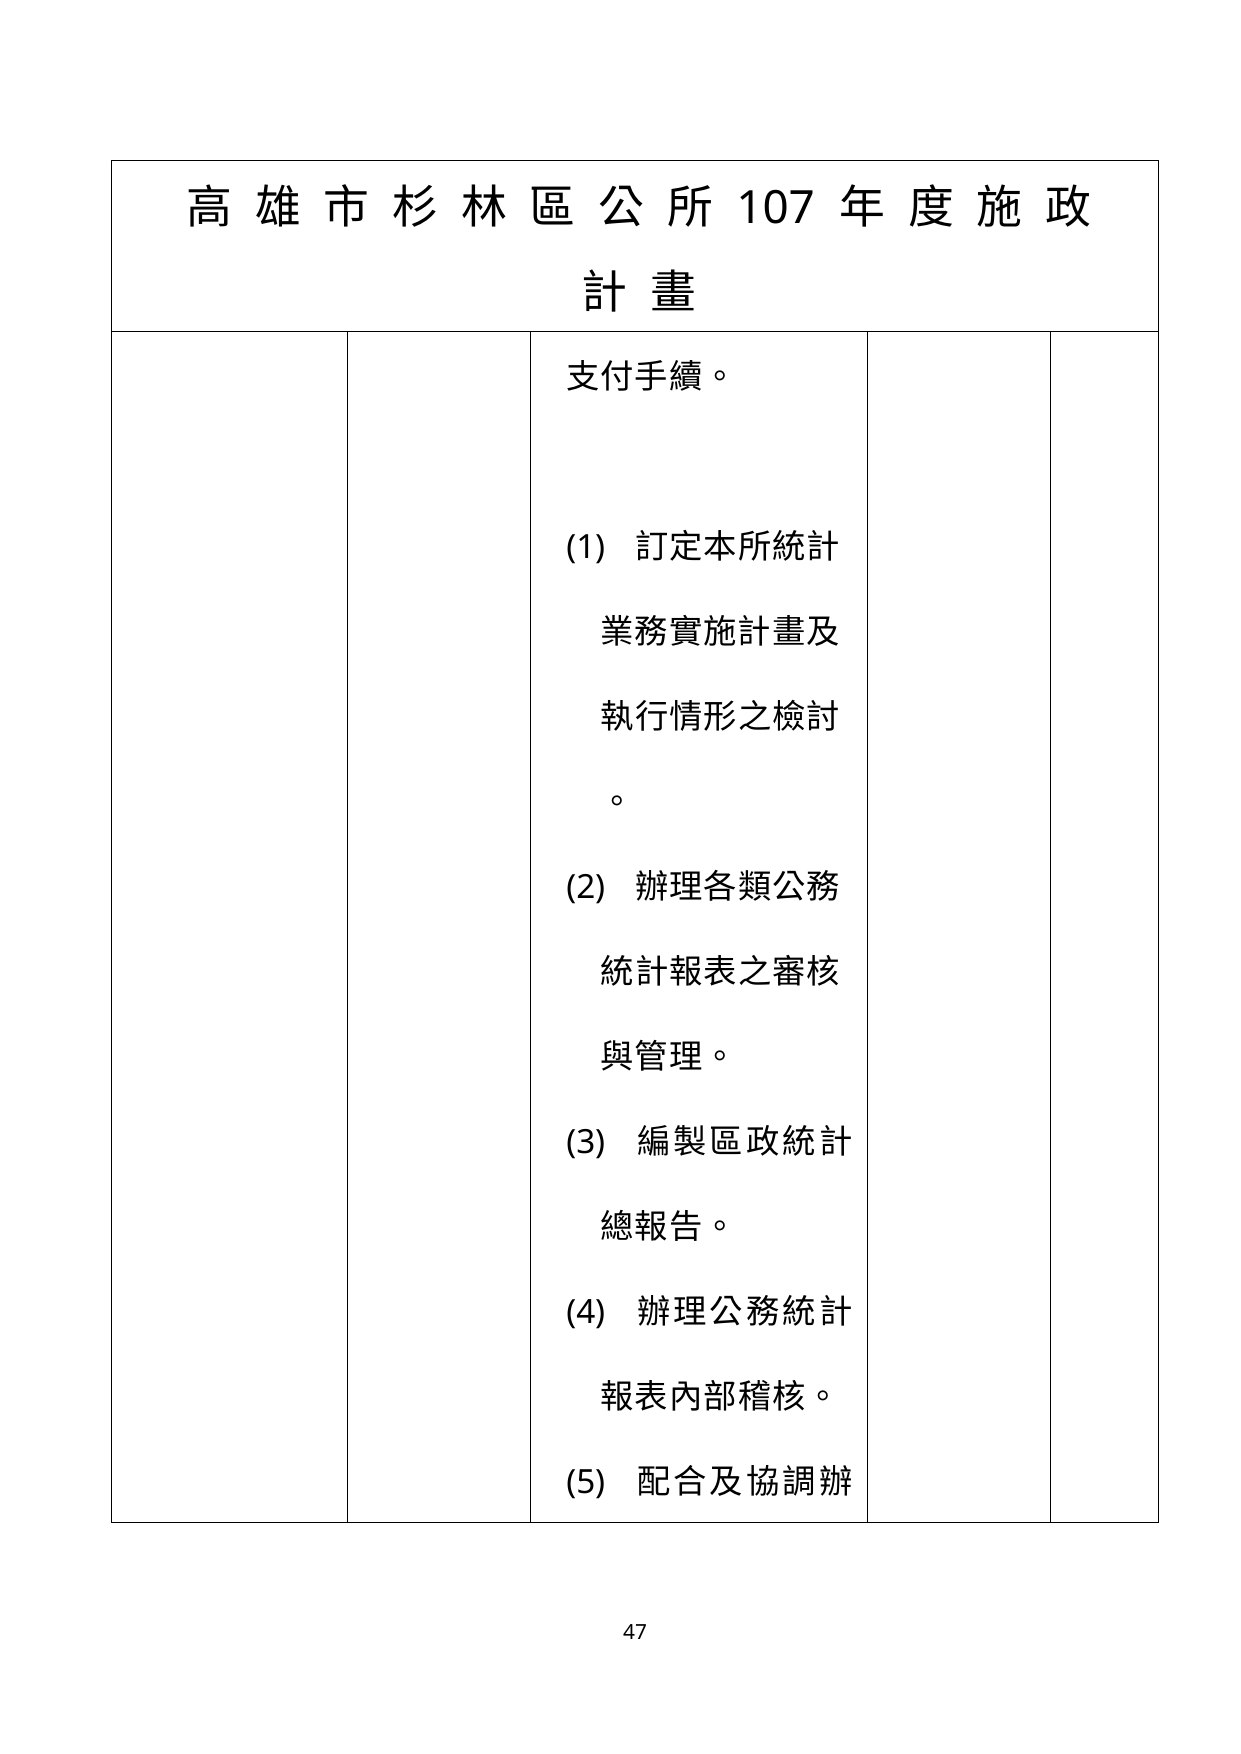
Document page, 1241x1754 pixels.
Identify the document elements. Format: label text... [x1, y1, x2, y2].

table_cell (1)蒐集輿論反映資料，專人慎重處理，以達行政效率。 (2)機密案件依照規定辦理，以確保文書作業安全。 切實依照「高雄市政府文書處理實施要點」及有關法令規定，辦理公文收發、繕校工作。 依照「印信條例」及有關法令規定管理與使用印信。 設置專人，依照「高雄市政府文書處理實施要點」及有關法令規定辦理，使文卷案案可稽，並加強作業效率，提昇管理與應用功能。 (1)財產增減、移動登帳報告登記。 (2)財產增減月報、半年報、報廢表之編擬年統計表並定期(不定期)盤點清查。 （3）「市有財產管理系統」線上作業。 充實辦公廳設備，維護公共安全及營造優質洽公環境品質。 汰換及增購資訊硬、軟體設備，提升本所網路品質及資通安全。 (1)財產撥入接收捐送及購置之處理。 (2)財產之購置及營造請購單證簽辦與核定。 (3)財產之採購依據政府採購法相關規定辦理。 (4)採購驗收完畢後，採購單位將財產增加單、發票及有關文件，送會計單位查核確認後為財產之登記。 (1)房地產等不動產權登記。 (2)辦理一般產權責任簽證。 (3)房地產租借事項。 (4)一般財產租借事項。 (5)租借爭執處理。 (1)財產損毀及遺失之調查理賠事項。 (2)財產保護及修繕事項。 (3)擬訂消防防護計畫書，依規定進行消防編組，定期進行消防演練，期能落實火災、地震等災害預防。消防設備及飲水設備安全檢測。 (4)財產稅費及防護保險之處理。 (1)財產之報損、報毀或撥出之核定。 (2)辦理動產變賣標售事項。 (3)財產各項報表編報。 (1)車輛購置、贈與、移撥及報廢。 (2)車輛登記檢驗領照納稅事宜。 (3)車輛之保險事項。 (4)車輛之調派。 (5)油料與材料、工具報銷。 (6)車輛耗油量月報表之編造。 (7)車輛肇事之處理。 (1)車輛檢修報告及經費報銷。 (2)未合保養及修理事項之處理。 （1）依工友管理規定及勞動基準法辦理。 （2）依高雄市政府事務勞力替代措施推動方案及相關規定辦理。 (1)單位及人員清潔檢查工作。 (2)辦公處所佈置及調整建議。 (3)配合清除髒亂有關推行衛生清潔檢查工作。 (4)辦公廳內外環境之美化。 (5)辦公廳搬遷、計劃、進度、合約簽訂。 將拍賣案予以公告並及時依限將處理情形函復法院。 (1)編製年度物品購置概算。 (2)成躉採購之物品核定。 (3)辦理有關事務物品之採購。 (4)事務機械器具之保管養護。 (5)運動器材之保管養護。 (1)物品驗收後之處理。 (2)非消耗性物品之借用登帳。 (1)報廢物品之處理。 (2)物品收支月報。 (3)物品收支登帳。 (1)依據政府採購法規定辦理招標公告。 (2)開標結果之簽報。 每半年填報半年報表，每年填寫年報表送財政局備查。 現金(支票)出納保管，經常與各課室密切維繫協調，依法執行，收支隨時登記，數字力求正確無誤確實。 (1)協助各課室提出研究發展計畫以助益區政革新。 (2)依照研究單位或個人所提研究計畫呈報市府敘獎。 (1)切實執行稽催工作，掌握公文處理流程。 (2)加強實施本所訂定之「人民陳情案件作業流程處理期限」，以提高時效。 (1)上級交辦及重要業務列入追蹤管理。 (2)有關業務之協調與連繫。 (1)研擬下年度施政計畫先期作業，函報民政局審核後報府審議。 (2)擬訂下年度施政計畫草案報府審查並轉送市議會核備。 (1)賡續辦理本所為民服務平時考核工作。 (2)繼續實施「表揚績優地方人士實施要點」鼓勵提倡熱心公益者。 (3)與人民有關業務做到單一窗口櫃台化，達到一貫作業要求。 (4)規劃辦理以電話及通訊處理申請案件及簡化各項申請書表及其流程，以達到便民目的。 (5)舉辦為民服務工作人員講習及分組研討以提高素質。 (6)提供民眾便捷的各種意見反映管道。 (7)撰擬每年度為民服務工作績效報告。 (1)配合市府資訊中心戶役政電腦連線，持續推動辦公室自動化，並加強培訓區政資訊人員備用。 (2)申請資訊設備，推動辦公室自動化。 (1)人民陳情案件 均依規定追蹤列管,期限內辦妥以達便民措施。 (2)接獲人民訴願案即予列管，詳查處理情形，以合情、合理、合法的原則，慎重妥善處理。 (1)依「各機關職稱及官等職等員額配置準則」等規定檢討組織編制。 (2)推動策略性人力資源管理措施及落實顧客導向之人事服務，貫徹分層負責，權責劃分明確，公文流程縮短，發揮行政效能。 (1)依法組成本所甄審委員會，以公開、公平、公正辦理陞遷審議。 (2)職務出缺，除由現職人員陞補外，均申請分發考試及格人員，以貫徹考用合一政策，或依業務需要商調他機關現職人員。 (3)依法辦理本所公 務人員任免遷調及銓審作業。 (4)落實照顧弱勢族群工作權，依規定進用身心障礙人員。 (1) 綜覈名實、信賞必罰，建立平時考核動態資料，作為考績獎懲及任免遷調之依據。 (2)依相關法令公正、公平辦理另予考績、年終考績及專案考績。對平時工作積極、業績優異或品德操守良好，有具體事蹟之人員予以激勵表揚。 (3)依照「行政院及所屬各機關公務人員平時考核要點」等相關法令加強勤惰管理，強化公務紀律，落實單位主管督導責任。 (1)加強推動「公務人員終身學習推動方案」、「各機關鼓勵公務人員積極學習英語具體措施」及「型塑學習型政府行動方案」,「推動公務人員數位進修計畫」等方案，派員參加各項訓練，培養公務人員創新觀念，提昇服務品質。 (2)鼓勵員工在職進修，積極參與各項研習課程,提升本所公務人員人力素質。 (1)按中央有關規定覈實支給員工待遇、獎金、子女教育補助費、各項生活津貼等其他給與維護員工權益。 (2)確依「公教人員保險法」辦理公、務人員公保事宜。 (3) 依據「高雄市政府補助公教人員健康檢查作業規範」，推動公教人員健檢補助方案規劃分配員工參加健檢人員，並提供各合格醫院診所健檢資訊予同仁知悉。 (4)全民健康保險：依全民健康保險法及有關規定辦理公務人員及其眷屬全民健康保險。 (1)依規定辦理退休、撫卹、資遣案件，並購買獎牌、紀念品等贈送退休人員。 (2)主動宣導有關公務人員退休撫卹之相關權益事項。 (3)依規定實施退休人員照護事項。 (4)依規定核發月退休金、月撫慰金、年撫卹金及三節慰問金，充分照護退休、撫卹人員。 (5)按時於行政院人事行政總處ECPA之軍公教人員退休撫卹資料調查表正確填報資料。 (6)按時繳納當月退撫基金費用；推動退休公務人員參與志願服務。 (1)切實執行差勤管理，對本所員工出勤，每月依規定實施不定期抽查維護辦公紀律。 (2)落實職務代理制度，建立職務代理人名冊，確實執行。 賡續建立或更新機關與個人資料，按時填送各項表報。 配合ecpa人事服務網路平台，賡續推動「人力資源管理資訊系統」（WebHR），並隨時異動更新，維持人事資料即時性與正確性。 加強實施員工參與及建議制度，以提升行政效率。利用集會等各種傳遞訊息方式，加強宣導性騷擾、性別歧視防治觀念及申訴管道，並積極拔擢績優女性同仁，並依限填報相關資料參加市府推動性別主流化。 積極推動員工協助方案，提供符合同仁、主管及機關在工作上、生活上及健康上需求之服務措施。 依中央及地方政府預算籌編原則、高雄市地方總預算案歲出概算編製應行注意事項及高雄市地方總預算編製作業手冊及有關規定，就各業務單位工作計畫所需，核實編製年度歲入與歲出預算。 預算完成法定發布或核定保留程序後，依直轄市及縣(市)單位預算執行要點及市府補充規定，參照各業務單位年度工作計畫進度，編製預算(保留)分配表函報本府主計處核定後付諸實施，並切實監督執行。 依直轄市及縣(市)單位預算執行要點規定，執行年度預算時，如有合於中央及地方政府預算籌編原則所定得請求提出追加(減)預算情形者，得報請市府核准辦理；如有合於預算法第七十條各款情事且經檢討年度預算相關經費確無法容納，得申請動支第二預備金；另依高雄市政府動支災害準備金作業要點規定，及時辦理動支災害準備金作業。 (1)經費動支簽核應與預算編列用途相符;預算執行應與計畫進度相合，如有落後，促請業務單位注意檢討改進。 (2)採購計畫應依政府採購法及相關子法規定程序辦理。 (3)健全財務秩序，加強財務內控，除嚴格審核各項收支憑證外，不定期實施現金、票據與證券查核等。 (4)依據簿籍按月編製會計報告;上半年編製半年結算報告，按年編製單位決算。 (5) 各項支付案件依法審核，除採購卡給付項目外，儘速隨到隨辦，完成支付手續。 (1)訂定本所統計業務實施計畫及執行情形之檢討。 (2)辦理各類公務統計報表之審核與管理。 (3)編製區政統計總報告。 (4)辦理公務統計報表內部稽核。 (5)配合及協調辦理各項統計調查工作。 (6)兼(協)辦統計調查人員之遴選與聯繫。 選定易滋弊端業務項目辦理業務稽核，先期發掘業務缺失並提出改進措施。 透過各種會辦案件或召開政風座談會及執行專案訪查，研提業務興革建議，提昇機關廉能形象。 聘請具法律素養之專家、學者，利用各種集會場所講解端正政風、防制貪瀆相關法令，增進員工法律常識。 檢討本所「無效率不便民」之行政規章，並透過廉政會報及主管會報適時修正，以提昇行政效率及消弭貪瀆成因。 主動發掘員工廉能事蹟，簽報首長公開表揚或獎勵，樹立公務員優良典範。 利用各種集會場所及透過媒體、網路宣導相關政風法令及鼓勵民眾勇於檢舉貪瀆不法。 辦理政風實況問卷調查，以瞭解本所政風實況，作為改善政風，策進預防貪瀆不法之參考。 (8) 依據「高雄市政府員工廉政倫理規範」暨本府準用「行政院及所屬機關機構請託關說登錄查察作業要點」妥處相關案件，並依規定登錄建檔。 (9)主動配合業務單位活動加強辦理反貪、反詐騙及消費者保護等宣導作為。 加強公務機密維護宣導工作。 實施定期與不定期機密維護檢查，發現缺失立即簽請改進。 定期辦理公務文書資料密等變更註銷作業。 針對重要行政會議及採購底價等易滋洩密事項或有關國家安全、國家利益事項，協調策訂嚴密專案保密措施，杜絕洩密情事。 加強洩密資料蒐報及查處。 辦理專案資訊機密維護檢查，配合資安演練，機先消弭資安事件，有效確保機關資訊安全。 依照本所環境特性研修訂「預防危害或破壞事件實施計畫」乙種，並結合行政力量確實執行。 實施定期與不定期預防措施安全狀況檢查，發現缺失立即簽請改善。 依據本所門禁管理安全措施確實辦理並配合保全公司，加強巡邏查察，以確保機關安全。 配合春安、十月慶典或專案期間安全維護會報，落實安全維護功能。 依據「高雄市政府及所屬各機關處理人民陳情案件要點」及「高雄市政府處理民眾抗爭事件處理程序及聯繫作業要點」有關規定，協調主管單位妥處民眾集體陳情案件，加強重大偶突發或危安事故之預警資料蒐報，並於事件發生1小時內，通報上級機關。 蒐集違反國家安全法第2條之1情事及有關危害國家安全及影響國家利益之資料，提供調查機關處理。 加強查察員工品德生活違常、行政缺失等情事，審慎研析案情，以發掘貪瀆不法。 對易滋弊端之業務，如採購案件，積極發掘，查處貪瀆不法案件。 依據行政院頒「獎勵保護檢舉貪污瀆職辦法」，受理各類檢舉案件，並依法審慎處理。 依據公職人員選舉罷免法及相關規定辦理。 高雄市里區域調整暨鄰編組辦法規定，要求各里辦公處擬訂年度工作計畫報區公所審核，並注意其執行績效，適時加以考核。 召開里業務聯繫會報，報告業務狀況、檢討改進里行政工作之推行及彙集建議案作妥切之處理。 特優里鄰長就現任且 無不良事蹟者，依規定程序及名額提經區務會議通過後報請市政府頒獎表揚。 結合轄內各單位整體力量，推動地方建設，提高服務品質。 (1)依據高雄市政府民政局訂頒之「高雄市里幹事服勤要點」辦理。 (2)訪問目的為瞭解里民一般狀況，發現困難問題主動為其服務。 (3)適時整理戶長資料之異動，並將訪問結果登記在戶長資料卡。 (4)為強化里幹事之勤，由民政課長及督導考核小組分定期與不定期方式赴里督導，並填訪查表送區長核閱，區長並作重點督導。 舉行里幹事工作會報，由各課室主管，提示工作事項，著重工作檢討、疑難問題之解決，並作成紀錄送區長核閱。 擬訂鄰長講習計畫，以溝通作法，促進政令之推行。 (1)擬訂鄰長參訪各項建設活動計畫及參加注意事項。 (2)調查參加參訪各項建設活動人數。 (3)依照計畫分梯次執行。 里鄰長於任期內死亡者，發給1次喪葬補助暨遺族慰問金，其標準如下： (1)里長：2萬元。 (2)鄰長：1萬5仟元。 每位鄰長每人每月2,000元交通費。 每位里鄰長每人每月240元。 依據全民健康保險暨相關規定辦理。 (1)要求里幹事鼓勵並宣導轄內市民自動自發(反映)改善市容。 (2)依據「高雄市政府改善市容查(通)報實施要點」辦理，對改善市容案件儘速填寫查(通)報，逕送業務有關機關辦理，並轉報市府處理。 在轄區內如有發現廢棄車輛，要求各里幹事及時查報並函轉警察單位辦理。 (1)勸導農曆7月普渡及同一主神祭典在同一天舉行。 (2)宣導中元節配合集中焚化紙錢。 (3)執行祭典拜拜節約不赴宴、不宴客，公務員率先倡導力行。 (1)組織改善民俗勸導小組勸導民眾實踐節約。 (2)勸導市民參加集團「婚禮」力求節約，不舖張。 利用各種集會(里民大會及寺廟基層會議)時宣導。 (1)利用各種集會，廣予宣導調解功能。 (2)及時召開調解委員會議調解糾紛。 每月第二週週六服務區民 不定期清查、訪視轄區內未登記之寺廟、教會(堂)，積極輔導辦理登記。 (1)加強財務稽核。 (2)輔導健全組織。 (3)掌握動態，出席各項會議。 (4)加強溝通互動、協助解決各項疑難問題。 輔導節約祭典費用，興辦公益慈善活動，以彰顯宗教慈悲濟世、教化社會、造福人群之精神。 (1)輔導祭祀公業土地派下提出祭祀公業土地登記。 (2)核發祭祀公業派下員證明。 配合宣導公告土地現值相關事宜。 (1)依耕地三七五減租條例、高雄市耕地租約登記自治條例及相關法令規定辦理耕地租約續訂、變更、終止、註銷、更正等事項。 (2)依耕地三七五租約清理要點及相關法令規定清理耕地三七五租約，遇有租約資料與實情不符部分，則後續依有關規定辦理。 (3)對於訂有三七五租約者，隨時與地政事務所聯繫依異動情形（例如終止租約、徵收、重劃、重測、分割、合併）釐正租約登記簿冊。 (1)依耕地三七五減租條例、高雄市政府及各區公所耕地租佃委員會設置要點、高雄市各級耕地租佃委員會調解調處須知等關法令規定辦理耕地租佃爭議調解。 (2)審查租佃爭議調解申請案之資格與附繳證件，並於調解前先實地勘查土地使用現況。 (3)調解會議決議內容應具體明確，會議紀錄（含筆錄）應報市府備查。 (4)經調解成立案件函報市府耕地租佃委員會發給證明書，調解不成立案件移請市府耕地租佃委員會調處。 (5)如遇天災時，召開耕地租佃委員會，勘查歉收情形，並議定減租辦理，陳報市府。 召開租佃委員會辦理。 配合非都市土地使用管制規則第5條規定，查報違反非都市土地使用管制。 (1)召開「強迫入學委員會」，執行強迫入學條例施行細則有關規定事項，並隨時追蹤中輟通報學生，執行強迫入學規定。 (2)適時調查區內學齡兒童，確實審核戶籍資料，並依學區劃分填送入學通知單。 (3)配合各校輔導休學或中輟之學生，繼續完成9年國民教育 (1)專人辦理國民體育業務。 (2) 配合體育署及本市推展全民運動政策，規劃主、承辦體育活動、輔導及推動區內社會團體辦理體育活動。 (1)加強配合推行莊敬自強端正禮俗宣導。 (2)適時配合舉辦各種社教活動。 (3)洽請社團寺廟舉辦有意義的文教活動。 (4)加強宣導守法觀念，鼓勵社區自主精神意識，以塑造優質環境，培養居民認同感。 （5）辦禮春秋季藝文活動及國語文競賽。 (1)協助衛生單位推行醫療保健及公共衛生工作。 (2)鼓勵市民按時接受各項疫苗接種。 (1)每月定期召開登革熱區級防疫指揮中心會議，建立跨單位合作機制。 (2)輔導各里成立環境整頓或環境改造相關工作之志工隊。 (3)規劃辦理里鄰長登革熱研習會及社區民眾登革熱衛教宣導。 (4)請里幹事查報各轄區破損空屋並函報各權管單位。 (5)成立「里登革熱防治小組」每週至少動員巡查1次，參與鄰里轄內孳生源清除與里民衛教宣導。 (6)協調各權責機關根本處理轄區內積水地下室、破損空屋、髒亂空地、廢輪胎廠、回收場、陽性水溝、大型隱藏性孳生源。 (7)落實大雨後48小時七大列管點複查及登革熱防治工作。 (1)於流感大流行時，配合衛生單位執行轄區臨時集中收治隔離場所防治措施。 (2)利用各種集會協助宣導市民接種流感疫苗及流感防治措施。 結合社區資源宣導「老人免費裝假牙」政策。 (1)協助宣導預防食品中毒5原則：要洗手、要清潔、要生熟食分開、要澈底加熱、要低溫保存。 (2)協助宣導民眾均衡攝取各類新鮮食物，減少因攝取大量單一食物而提高特定汙染物質之風險。 結合社區組織、團體推動社區健康營造。 (1)配合衛生單位針對所轄里長、里幹事辦理自殺防治守門人訓練，落實守門人功能，里長與里幹事分計各達轄區里數80%以上，並逐年調升至100%。 (2)利用行政資源及各項集會協助推動安心專線： 「0800788995」。 落實社區內自殺高風險個案之發掘、關懷、轉介及通報。 (1)針對社區網絡內里長、里幹事辦理毒品防制宣導課程，以增進其毒品防制知能，並建立社區藥物濫用防制網絡，以提升預防成效。 (2)協助宣導24小時不打烊免付費戒毒成功專線0800-770-885，及法務部藥頭檢舉專線0800-024 -099*2。 配合參加衛生單位辦理針對社區網絡內里長、里幹事社區(疑似)精神病患辨識及護送就醫技巧訓練。 (1)於跑馬燈或LED看板播放「檳榔子本身就是致癌 物，即使不加紅灰、白灰、荖花、荖葉等添加物，嚼它就是會致癌」、「政府提供免費子宮頸癌、乳癌、大腸癌、口腔癌四項癌症篩檢，符合篩檢資格民眾請洽各區衛生所」及「室內公共場所、室內三人以上工作場所及大眾運輸工具內全面禁止吸菸，違者將罰鍰2千至1萬元」。 (2)協助本市衛生所辦理癌症防治篩檢及菸害防制工作。 (1)協助發掘及通報社區有長期照顧需求個案。 (2)結合社區資源宣導長期照顧服務。 召開推行會報及檢討會。 加強各社區、機關學校環境清潔綠美化。 （1）加強社區共共衛生設施及家戶衛生教育。 （2）資源回收及垃圾減量。 （3）廚餘回收再利用。 (1)依據內政部國防部函頒「民防團隊編訓服勤實施規定」辦理。 (2)本區民防團、分團經常檢討。 依上級規定辦理。 遵照上級所頒演習計畫及規定辦理。 調查戰時可動員人力、物力，隨時掌握動員及徵購徵用。 （1）運用民間及學校力量協助維持交通安全。 （2）人口密集處逐年增設消防栓，以加強防火設施。 (1)依據市府年度動員分類執行計畫策訂本區動員執行計畫。 (2)辦理動員之協調、訓練與演習工作。 (1)配合辦理原住民微型經濟活動貸款、專門人才獎勵、購屋補助、整修建住宅補助及綜合發展基金貸款、國宅配售、法律服務、協助解決生活上所遭遇之困境，使其獲得實質之照顧。 (2)積極鼓勵原住民青年參加職業訓練，習得一技之長，提升生活水準。 (3)宣導原住民登記族別，提升族別註記率。 (4)輔導原住民加入全民健康保險、國民年金，保障醫療權益。 (5)輔導原住民繳納國民年金。 （1）辦理慶祝全國客家日活動。 （2）辦理客庄民俗節慶、客家產業等特色活動。 （3）營造客庄聚落環境風貌。 （4）成立客語推行委員會，協助轄區推動客語教學及客家文化活動。 (1)依轄區特性舉行防火防災(防颱、防震)宣導。 (2)印製相關防火宣導資料、標語實施里鄰宣導。 (3)利用里民大會及鄰長會議宣導居家防火、用電安全等防災宣導。 (4)輔導市民自行購置維護滅火器等消防器材及裝設照明及監視錄影設備。 (1)依據「高雄市地區災害防救計畫」及災害防救法相關規定辦理。 (2)配合「市級災害應變中心」之成立，於內部成立「緊急應變小組」，執行「災害應變中心」交付之各項災害防救任務。 (3)執行災情查報任務，並將災情彙整定時回報「災害應變中心」。 (4)整合災害防救相關業務，並由專人辦理。 (1)依據文化資產保存法相關規定辦理。 (2)填報文化部文化資產局「縣（市）古蹟或歷史建築提報表」，加蓋填報機關印信提報本市文化局辦理。 填報調查表，並檢附相關照片、地籍圖及歷史、文化、藝術、建築等價值內涵後，加蓋填報機關印信提報本市文化局辦理。 (1)依據國民兵戶籍遷出(入)，而依規定辦理本區國民兵役除(列)管理。 (2)協助市政府調集役政人員，辦理役政人員在職訓練。 (3)辦理國民兵年度總清查 (4)依據規定辦理本區內兵要地誌調查。 (5)辦理本區列管之已訓及代訓國民兵分證明書發放。 (1)辦理役男兵籍調查及因戶籍遷出(入)之役男除、列額異動管理。 (2)辦理役男徵兵檢查及預官體檢等事宜。 (3)辦理役男軍種、兵科、籤號抽籤事宜，以確定其所徵集之軍種及順序。 (4)辦辦理常備兵、預官、補充兵、及替代役徵集入營事宜。 (5) 辦理役男申請復檢、年度體位未定複檢、補檢等事宜。 (6)辦理在學學生因故 休、退學之因案緩徵人員處理等事宜 (7)為役男條件符合者，依規定辦理延期入營事宜。 (8)依規定辦理妨害兵役案件及行方不明役男查察，並會請戶政所、警察局、境管局等單位，協助查案。 (9)將本區就讀軍、警校 之學生列名管理及註記，若因故未就讀，則納入徵處。 (10)辦理役種區劃、提前退伍申請及禁、免役案件處理。 (11)受理役男替代役申請及出國請申請各項業務。 (1)辦理在營軍人及替代役在役徵屬生活扶助各項業務。 (2)辦理在營軍人貧困徵屬各項生育及喪葬補助事宜。 (3)協助推行役政有功人員表揚。 (4)配合上級兵役宣導及留守業務處理。 (5)辦理在營軍人貧困徵屬免費就醫申請及全民健保補助傷亡慰問及善後處理。 (1)辦理後備軍人異動管理、緩召業務。 (2)歸鄉報到、輔導就業、在職訓練等工作。 (3)協助高雄市後備司令部辦理後備軍人教育及點閱召集。 (4)受理後備軍人退伍令遺失或破損補換發、轉免役等各項申請事宜。 (1)依照替代備役難管理規定，受理替代役人員報到列管並嚴密辦理異動連繫掌握替代役備役動態，於15日內通報有管單位辦理。 (2)依照替代役備役男管理規定，辦理替代役備役役男回役、免予回役陳報核定。 (3)依照管理作業規定每月清查歸鄉報到成果製表呈報市府並配合市府全面清查替代役管理資料。 (1)系統維護管理 (2)系統財產之管理 (1)加強宣導國家賠償法相關條文。 (2)如有發生國家賠償事件依國家賠償法相關規定辦理國家賠償。 研究不適合實際之有關法規建議修訂或廢除。 依據農業用地作農業設施容許使用審查辦法辦理。 受理區民申請，檢證勘查，並依據「農業用地作農業使用證明認定」審查，符合後由本所核發證明書。 （1）維護農民福祉及生態環境，遵照上級政府訂頒計畫辦理確保糧食供需平衡。每年分為一期作及二期作下里受理、勘查與編造清冊。 （2）稻田多元利用-種植景觀綠肥，美化市容。 打造高產值有機養生精緻農業。 （1）依規定設置農情田間調查員分區、分段調查，彙整查報資料力求準確以供上級分析。 (2)每月份執行各花卉、雜糧及蔬菜等作物產量預測。 (1)天然災害發生期間，由本所查報災情，並立即速報給上級以作即時之應變。 (2)如經農委會公告本市達到農業天然災害現金救助區，則本所成立工作小組啟動現金救助工作，受理申報、現場勘認與編造清冊等業務。 加強輔導農民農藥使用安全，對農作物病蟲害有效防治及農藥殘留。另配合上級政府辦理滅鼠工作，以防鼠害。 提高農地利用價值輔導農民以科技方法協助農業生產俾增進農業生產力，提高農民所得。 (1)山坡地違規使用查報取締管理。 (2)山坡地保育利用宣導。 (3)衛星影像變異點查報。 於每年5至9月實施檢測工作，並依下列辦法受理申請： (1)平地造林依照行政院農業委員會訂定「平地造林直接給付及種苗配撥實施要點」，確實執行。 (2)山坡地造林依照行政院農業委員會與行政院原住民族委員會訂定「獎勵輔導造林辦法」辦理。 （1）依規定每月調查區內魚塭放養量及收穫量作為產銷輔導資料。 （2）陸上魚塭養殖漁業登記證之申請業務。 配合市府訂定計畫辦理調查作業。 (1)依據「查編與農業經營不可分離土地作業要點」辦理。 (2)受理申請期間為每年五月一日至五月三十一日；實地會勘時間為每年六月一日起至六月三十日止；並於每年七月三十一日前造冊。 依據「農耕用機器設備及農地搬運車使用免徵營業稅燃料用油作業須知」及「農業機械使用證申請及發證須知」辦理執行。 從葫蘆種植、雕刻、運用行銷、開發市場及創造商機。 協助執行颱風災害復建工程。 依據新制定高雄市市區道路管理自治條例及102年6月7日「『區公所與各局處業務待釐清事項』會議紀錄」6公尺以下道路及其附屬設施由區公所負責改善養護。 辦理各植樹綠化道路之養護工程。 核發都市土地使用分區證明書。 (1)建請市政府清疏區內各區域排水圳,促使排水暢通。 (2)建請市政府整治或清疏區內野溪,改善淤積問題以利排水。 (3)中小排水（一般排水）管理、新建、修建及計畫提報。 (1）雨水下水道管理、新建、修建及計畫提報。 (2）高雄市政府委託辦理事項 (3)道路側溝新建、修建及計畫提報。 (4)災修工程案件提報。 辦理高屏溪水質水量保護區水源保育與回饋計畫事項 (1)協助核發無自用農舍證明書。 (2)違章建築查報,請高雄市政府依法拆除違建物。 配合市府辦理「工廠校正暨營運調查」工作。 （1）配合財稅相關單位辦理各項稅務宣導。 （2）財產稅（房屋稅、地價稅）補單事宜。 依據新制定高雄市市區道路管理自治條例執行6公尺以下道路、橋樑及其附屬設施等之改善及維護。 (1)辦理中低收入老人生活津貼。 (2)辦理中低老人暨身心障礙者特別照顧津貼。 (3)辦理重陽節敬老活動暨禮金發放。 (4)受理優惠記名卡的申請。 （5）辦理設籍本市1年且年滿65歲以上老人參加全民健保自付額補助及核退事宜。 (1)辦理身心障礙手冊製作相關業務。 (2)身心障礙者健康保險保險費補助。 (3)辦理各項身心障礙者生活補助、生活輔助器具費用及日間照顧及住宿式照顧費用補助。 (4)輔導身心障礙者減免汽車牌照稅及申報綜合所得稅,享有身心障礙者特別扣除額。 (5)身心障礙者就業服務、職業訓練宣導。 (6)辦理中低老人暨身心障礙者特別照顧津貼。 (7)辦理身心障礙者優惠記名卡的申請。 (1)辦理弱勢單親家庭子女生活、教育補助申請，經調查、核定後，列冊補助。 (2)受理特殊境遇家庭緊急生活扶助與子女生活津貼、托育津貼及教育補助證明等之申請審核及核定。 (3)受理弱勢家庭兒童及少年緊急生活扶助申請與初審，函送社會局複審及核定。 （4）辦理父母未就業家庭育兒津貼。 (5)受理特殊境遇家庭身分證明之申請審核。 (6)受理設籍前新住民遭逢特殊境遇之家庭扶助之申請審核及核定。 (7)辦理弱勢兒童及少年生活扶助之申請審核及核定。 (8)受理弱勢兒童及少年醫療補助之申請與初審，送社會局複審、核定。 區公所里幹事及其他執行兒童及少年福利業務人員，於辦理經濟扶助案件審核或執行社會救助等業務時，應主動關懷轄內兒童及少年，發現符合兒童及少年保護或兒少高風險家庭指標者應立即通報社會局。 (1)輔導社區會務財務功能健全。輔導社區生產建設基金之運用與管理並定期（一年）查核存款情形。 (2)推展社區工作業務。 (3)督導社區確實辦理成果維護。 (4)輔導社區發展協會注重在地人才培力，促進永續經營。 (5)輔導社區發展協會推行社區福利服務。 (6)協助社區建立在地特色。 （1）結合社區資源宣導長期照顧服務。 （2）協助發掘及通報社區有長期照顧需求個案至本市長期照顧管理中心。 (1)辦理低收入戶、中低收入戶暨各項社會福利事項申請。 (2)積極輔導低收入戶就業自立。 (3)結合民間慈善資源辦理寒冬送暖，加強對低收入戶及中低收入戶家庭之照顧。 (1)辦理經濟弱勢傷病醫療、看護費用補助。 (2)辦理低收入戶及中低收入戶第五類福保身分納保業務。 辦理生活陷困之中低收入戶及低收入戶及經濟弱勢民眾急難救助申請，並評估層轉衛生福利部申請救助。 (1)依災害救助相關規定核發救濟金。 (2)建立救災物資及儲備作業機制，暢通災害期間救災物資調動管道。 (3)整備充實災害收容救濟站，辦理災害期間災民收容安置作業 配合上級政策落實全民健保工作。 依據國民年金法辦理被保險人所得未達一定標準資格辦理申請案件之受理、審核及年度總清查工作。並辦理欠費保險人訪視工作及地區性宣導活動等事項。 配合勞政單位宣導就業相關資訊。 （1）訂定各項慶典活動計畫。 （2）召集籌備會研討活動內容，熱烈慶祝各項慶典節日。 （3）表揚模範父親及母親活動。 [531, 332, 867, 1522]
table_header 高雄市杉林區公所107年度施政計畫 [112, 161, 1158, 331]
table_cell 「一般行政-行政管理」 工作計畫項下 5833仟元 「區公所業務-業務管理」&「基層建設-小型工程」 工作計畫項下 24551仟元 基層建設 6120仟元 [868, 332, 1050, 1522]
table_cell 1.加強處理機要、機密文件業務，達到迅速、確實效果。 2.加強文書管理 3.印信典守 4.加強檔案管理 1.財產登記 2.廳舍修繕維護 3.充實本所資訊設備 4.財產增置 5.財產經營 6.財產養護 7.財產減損 8.車輛管理使用 9.車輛保養及修理 10.職工管理 11.辦公廳舍管理 12.處理法院各項拍賣案件 13.財務及物品採購 14.驗收保管 15.登記與報廢 16.勞務招標 依照財產管理辦法規定辦理 依照規定辦理，以達到隨收隨解之目標。 1.擬訂研究發展計畫，提高工作效率。 2.公文查詢、稽催、杜絕公文積壓或延誤。 3.管制業務，確實執行。 4.強化施政計畫作業，落實施政績效。 5.加強行政革新方案，做好為民服務工作，促進區政革新績效。 6.持續推動辦公室自動化作業 7.管制考 核各項計 畫、陳情案件列管及特定管制件之審核 1.組織編制 2.貫徹考試用人，任免、遷調、銓審作業依限辦理 3.考核獎懲 4.訓練進修 5.待遇福利 6.退休撫卹 7.勤惰管理 8.人事資料管理與服務 9.賡續推動參與及建議制度、性騷擾及性別歧視防治、拔擢績優女性落實性別主流化 10.協助機關及同仁解決可能影響工作效能之相關問題 1.單位預算之籌編 2.單位預算分配及執行 3.追加（減）預算及動支預備金之辦理。 嚴密預算執行，發揮會計管理功能 辦理各項統計業務，發揮統計支援決策功能 1.政風預防工作 2.加強公務機密維護 3.預防危害或破壞事件 4.貪瀆發掘 5.查處檢舉事項 配合高雄市選舉委員會辦理第3屆市長、議員暨里長等選舉相關選務工作。 1.核定各里辦公處工作計畫 2.召開里業務會報及里長座談會 3.資深里鄰長獎勵及特優里鄰長表揚 4發揮區政聯繫會報 1.加強里幹事服勤 2.舉行里幹事工作會報 1.辦理鄰長講習 2.辦理鄰長參訪各項建設活動 3.里鄰長喪葬補助費 4.鄰長交通費 5.義務職辦公補助費 6.里鄰長健康保險 1.維護市容整潔促進美化環境以增進市民生活品質 2.查報有牌廢棄車輛 1.統一拜拜 2.婚喪喜慶節約 3.端正禮俗宣導 1.排除糾紛，疏減訟源，增進社會和諧。 2.法律諮詢服務 1.辦理寺廟、教會(堂)登記之申請。 2.加強寺廟、教會(堂)管理與輔導。 3.輔導寺廟、教會(堂)興辦公益慈善活動。 祭祀公業之清查 1.協助推行平均地權政策 2.確保三七五減租之成果，維護租佃雙方權益 3.調解耕地租佃爭議，疏減訟源 4.租佃爭議案件 5. 非都市土地使用管制 1.配合推行義務教育、普及國民教育。 2.依國民體育法第4條第2項之規定：「應置體育行政人員，負責轄區內 國民體育活動之規劃、輔導及推動事宜。 舉辦各項藝文活動端正社會風氣，提升市民生活品質。 1.醫療防疫保健工作及疫苗接種 2.登革熱防治宣導 3.有效預防流感感染 4.老人免費裝假牙服務 5.預防食品中毒5要及認識食品風險 6.社區健康營造 7. 自殺防治守門人訓練 8.高風險通報 9.反毒宣導 10. 精神疾病辨識及社區(疑似)精神病患護送技巧訓練 11.檳榔危害 、菸害防制及癌症防治宣導 12.社區長期照顧服務 13.國家清潔週推行消除髒亂 14.環境清潔美化競賽 15.整頓社區環境衛生 1.加強民防團隊員編組管理 2.民防團隊常年訓練 3.執行上級交辦之民防演習 1.人力、物力調查及徵購洽借 2.增設消防栓及設備 充實年度各項動員整備工作，以強化全民國防理念。 改善原住民生活，輔導原住民就業。 發展保存客庄文化 1.防災宣導 2.辦理災害防救措施 1.古蹟提報 2.歷史建築提報 1.辦理兵役編練業務 2.辦理兵役徵集業務 3.辦理兵役勤務業務 4.辦理兵管理業務 5.辦理替代役備役理業務 6.戶役政系統管理業務 國家賠償 法制作業 1.農業設施容許使用同意書核發 2.農業用地使用證明書之核發 1.水旱田利用調整計畫 2.規劃有機農業區 3.農情調查 4.農業天然災害查報及救助 5.糧食生產環境維護 6.農地利用綜合規劃 山坡地查報 造林業務 1.陸上水產養殖調查及登記證申請 2.家畜情資調查 1.查編與農業經營不可分離之土地 2.農機管理 3.葫蘆文化產業推展 1.辦理小型工程 2.執行6公尺以下道路、橋樑及其附屬設施等之改善及維護。 3.公園綠地綠美化及認養管理。 辦理都市計畫行政管理及使用分區證明核發。 1.辦理河川、區域排水與野溪等清理疏濬改善。 2.水利行政之處理及水利事業之興辦 3.回饋金業務 依建築法規定辦理行政業務及違章建築管理。 工廠校正 協辦稅務事宜。 小型工程 1.老人福利 2.身心障礙者福利 3.兒童、婦女福利 4.兒童及少年保護與高風險家庭通報篩檢 1.加強推行社區發展工作 2.社區長期照顧服務 1.低收入戶及中低收入戶 2.醫療補助 3.急難救助及馬上關懷 4.災害救助 5.辦理全民健保業務 6.辦理國民年金業務 7.辦理就業輔導 配合節日慶典 [348, 332, 530, 1522]
table_cell 壹、一般行政 一、秘書室業務 (一)文書檔案管理 (二)庶務（財產、廳舍）管理 (三)財產管理 (四)出納管理 (五)研考業務 二、人事業務 人事管理 三、主計業務 (一)歲計 (二)會計 (三)統計 四、政風業務 區公所業務 民政業務 公職人員選舉 健全基層組織 里幹事服勤管理 (四)里鄰長福利及講習 (五)改善市容查(通)報 (六)改善民俗 (七)調解業務 (八)宗教業務 (九)祭祀公業申請案件之處理 (十)地政業務 (十一) 全民運動或國民教育 (十二) 社會教育暨家庭教育 (十三) 醫療防疫保健 (十五) 民防組訓 (十六) 動員應變業務 (十七) 原住民生活輔導 （十八） 客家業務 (十九) 災害防救 (二十) 古蹟及歷史建築清查提報 (二十一) 役政業務 （二十二）法制業務 四、農業業務 （一）農地 管理 （二）農業推廣與糧食生產調查 （三）水土保持 （四）林務 管理 （五）畜水產業務 （六）其他 伍、經建業務 (一)各項工程管理 (二)都市計畫 (三)水利業務 (四)建築管理 (五)辦理工廠校正暨營運調查 （六）稅務工作 陸、基層建設 柒、社政業務 (一)社會福利 (二)社區發展管理 (三)社會救助 （四）社會運動 [112, 332, 347, 1522]
table_cell [1051, 332, 1158, 1522]
